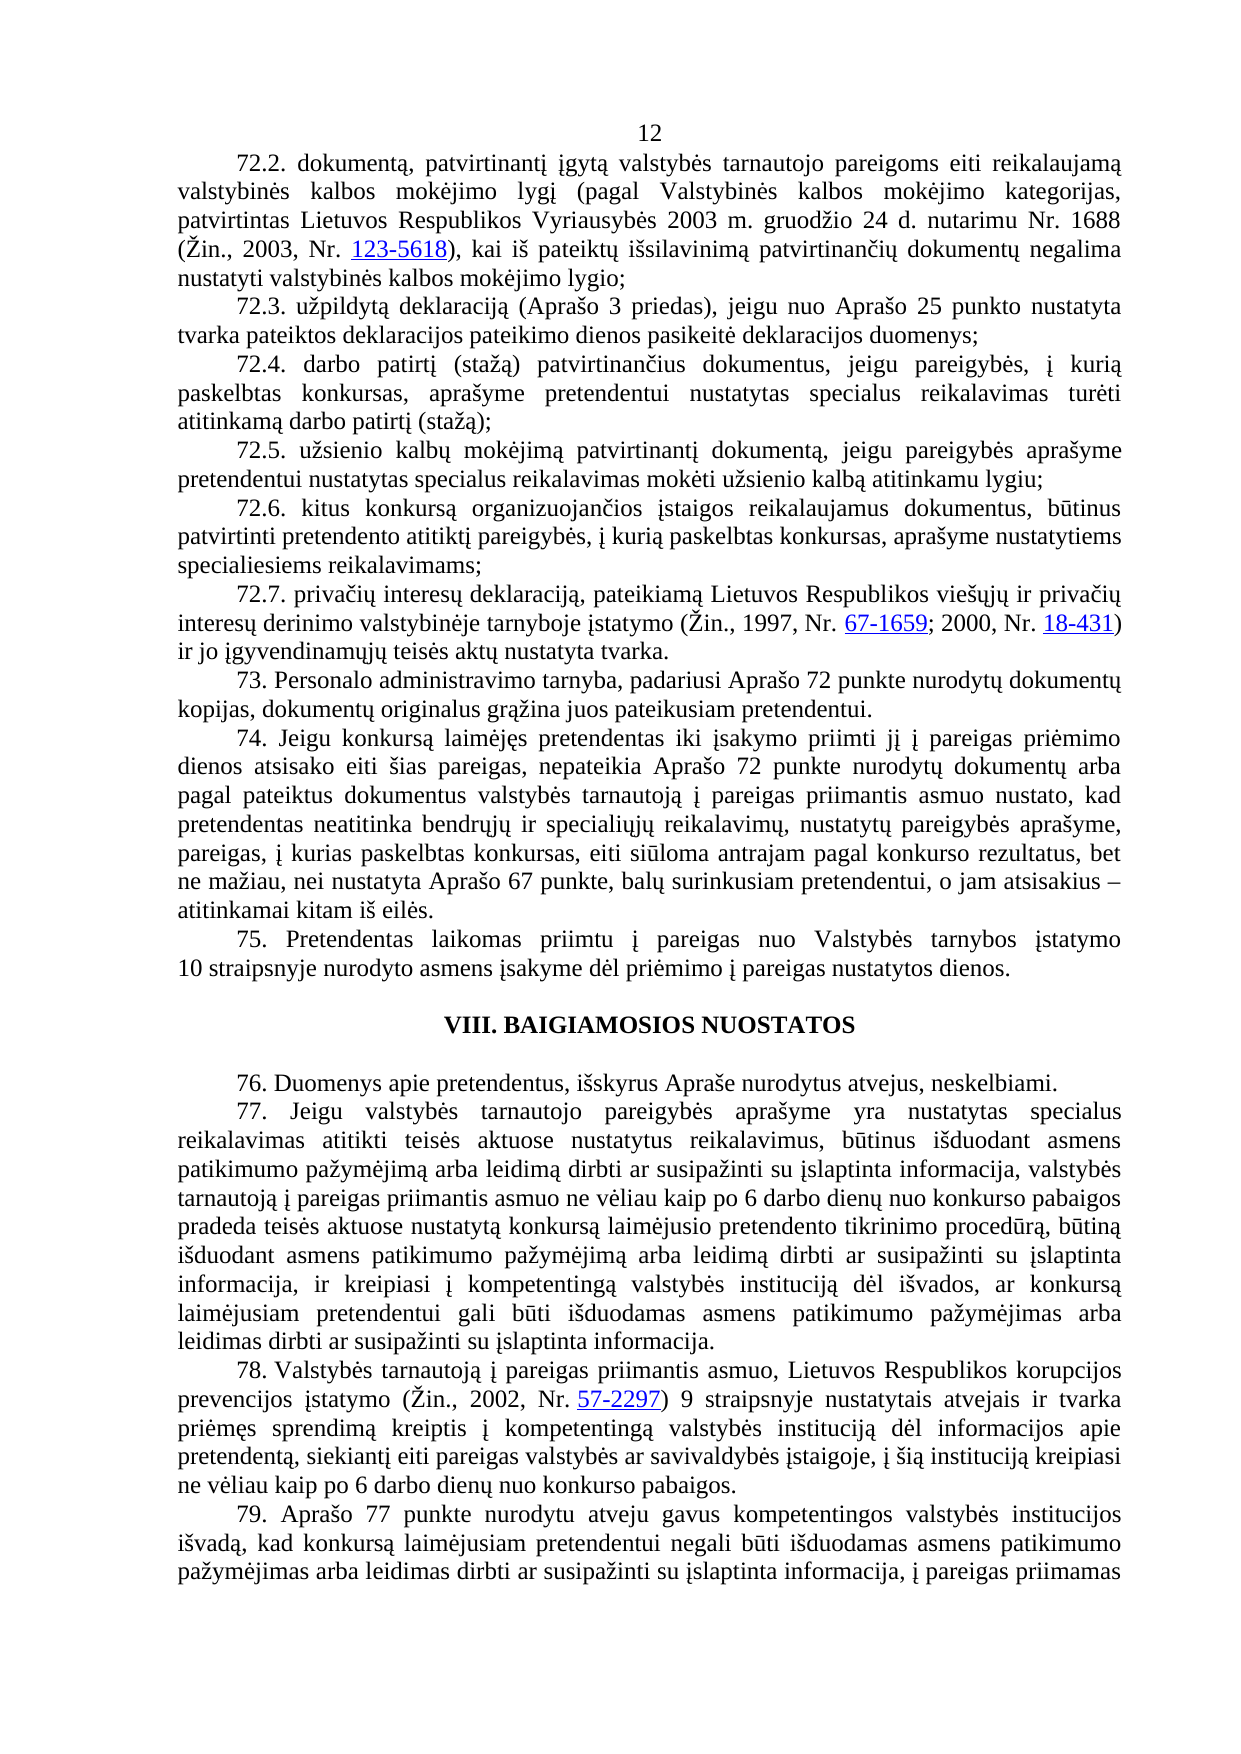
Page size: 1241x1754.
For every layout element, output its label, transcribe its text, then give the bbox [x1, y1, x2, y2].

text 72.4. darbo patirtį (stažą) patvirtinančius dokumentus, jeigu pareigybės, į kurią paskelbtas konkursas, aprašyme pretendentui nustatytas specialus reikalavimas turėti atitinkamą darbo patirtį (stažą); [177, 349, 1122, 435]
text 79. Aprašo 77 punkte nurodytu atveju gavus kompetentingos valstybės institucijos išvadą, kad konkursą laimėjusiam pretendentui negali būti išduodamas asmens patikimumo pažymėjimas arba leidimas dirbti ar susipažinti su įslaptinta informacija, į pareigas priimamas [177, 1499, 1122, 1585]
text 77. Jeigu valstybės tarnautojo pareigybės aprašyme yra nustatytas specialus reikalavimas atitikti teisės aktuose nustatytus reikalavimus, būtinus išduodant asmens patikimumo pažymėjimą arba leidimą dirbti ar susipažinti su įslaptinta informacija, valstybės tarnautoją į pareigas priimantis asmuo ne vėliau kaip po 6 darbo dienų nuo konkurso pabaigos pradeda teisės aktuose nustatytą konkursą laimėjusio pretendento tikrinimo procedūrą, būtiną išduodant asmens patikimumo pažymėjimą arba leidimą dirbti ar susipažinti su įslaptinta informacija, ir kreipiasi į kompetentingą valstybės instituciją dėl išvados, ar konkursą laimėjusiam pretendentui gali būti išduodamas asmens patikimumo pažymėjimas arba leidimas dirbti ar susipažinti su įslaptinta informacija. [177, 1096, 1122, 1355]
text 73. Personalo administravimo tarnyba, padariusi Aprašo 72 punkte nurodytų dokumentų kopijas, dokumentų originalus grąžina juos pateikusiam pretendentui. [177, 665, 1122, 723]
text 72.6. kitus konkursą organizuojančios įstaigos reikalaujamus dokumentus, būtinus patvirtinti pretendento atitiktį pareigybės, į kurią paskelbtas konkursas, aprašyme nustatytiems specialiesiems reikalavimams; [177, 493, 1122, 579]
text 72.5. užsienio kalbų mokėjimą patvirtinantį dokumentą, jeigu pareigybės aprašyme pretendentui nustatytas specialus reikalavimas mokėti užsienio kalbą atitinkamu lygiu; [177, 435, 1122, 493]
text 72.7. privačių interesų deklaraciją, pateikiamą Lietuvos Respublikos viešųjų ir privačių interesų derinimo valstybinėje tarnyboje įstatymo (Žin., 1997, Nr. 67-1659; 2000, Nr. 18-431) ir jo įgyvendinamųjų teisės aktų nustatyta tvarka. [177, 579, 1122, 665]
text 72.2. dokumentą, patvirtinantį įgytą valstybės tarnautojo pareigoms eiti reikalaujamą valstybinės kalbos mokėjimo lygį (pagal Valstybinės kalbos mokėjimo kategorijas, patvirtintas Lietuvos Respublikos Vyriausybės 2003 m. gruodžio 24 d. nutarimu Nr. 1688 (Žin., 2003, Nr. 123-5618), kai iš pateiktų išsilavinimą patvirtinančių dokumentų negalima nustatyti valstybinės kalbos mokėjimo lygio; [177, 148, 1122, 291]
text VIII. BAIGIAMOSIOS NUOSTATOS [177, 1010, 1122, 1039]
text 78. Valstybės tarnautoją į pareigas priimantis asmuo, Lietuvos Respublikos korupcijos prevencijos įstatymo (Žin., 2002, Nr. 57-2297) 9 straipsnyje nustatytais atvejais ir tvarka priėmęs sprendimą kreiptis į kompetentingą valstybės instituciją dėl informacijos apie pretendentą, siekiantį eiti pareigas valstybės ar savivaldybės įstaigoje, į šią instituciją kreipiasi ne vėliau kaip po 6 darbo dienų nuo konkurso pabaigos. [177, 1355, 1122, 1499]
text 74. Jeigu konkursą laimėjęs pretendentas iki įsakymo priimti jį į pareigas priėmimo dienos atsisako eiti šias pareigas, nepateikia Aprašo 72 punkte nurodytų dokumentų arba pagal pateiktus dokumentus valstybės tarnautoją į pareigas priimantis asmuo nustato, kad pretendentas neatitinka bendrųjų ir specialiųjų reikalavimų, nustatytų pareigybės aprašyme, pareigas, į kurias paskelbtas konkursas, eiti siūloma antrajam pagal konkurso rezultatus, bet ne mažiau, nei nustatyta Aprašo 67 punkte, balų surinkusiam pretendentui, o jam atsisakius – atitinkamai kitam iš eilės. [177, 723, 1122, 924]
text 72.3. užpildytą deklaraciją (Aprašo 3 priedas), jeigu nuo Aprašo 25 punkto nustatyta tvarka pateiktos deklaracijos pateikimo dienos pasikeitė deklaracijos duomenys; [177, 291, 1122, 349]
text 76. Duomenys apie pretendentus, išskyrus Apraše nurodytus atvejus, neskelbiami. [177, 1068, 1122, 1096]
text 75. Pretendentas laikomas priimtu į pareigas nuo Valstybės tarnybos įstatymo 10 straipsnyje nurodyto asmens įsakyme dėl priėmimo į pareigas nustatytos dienos. [177, 924, 1122, 981]
